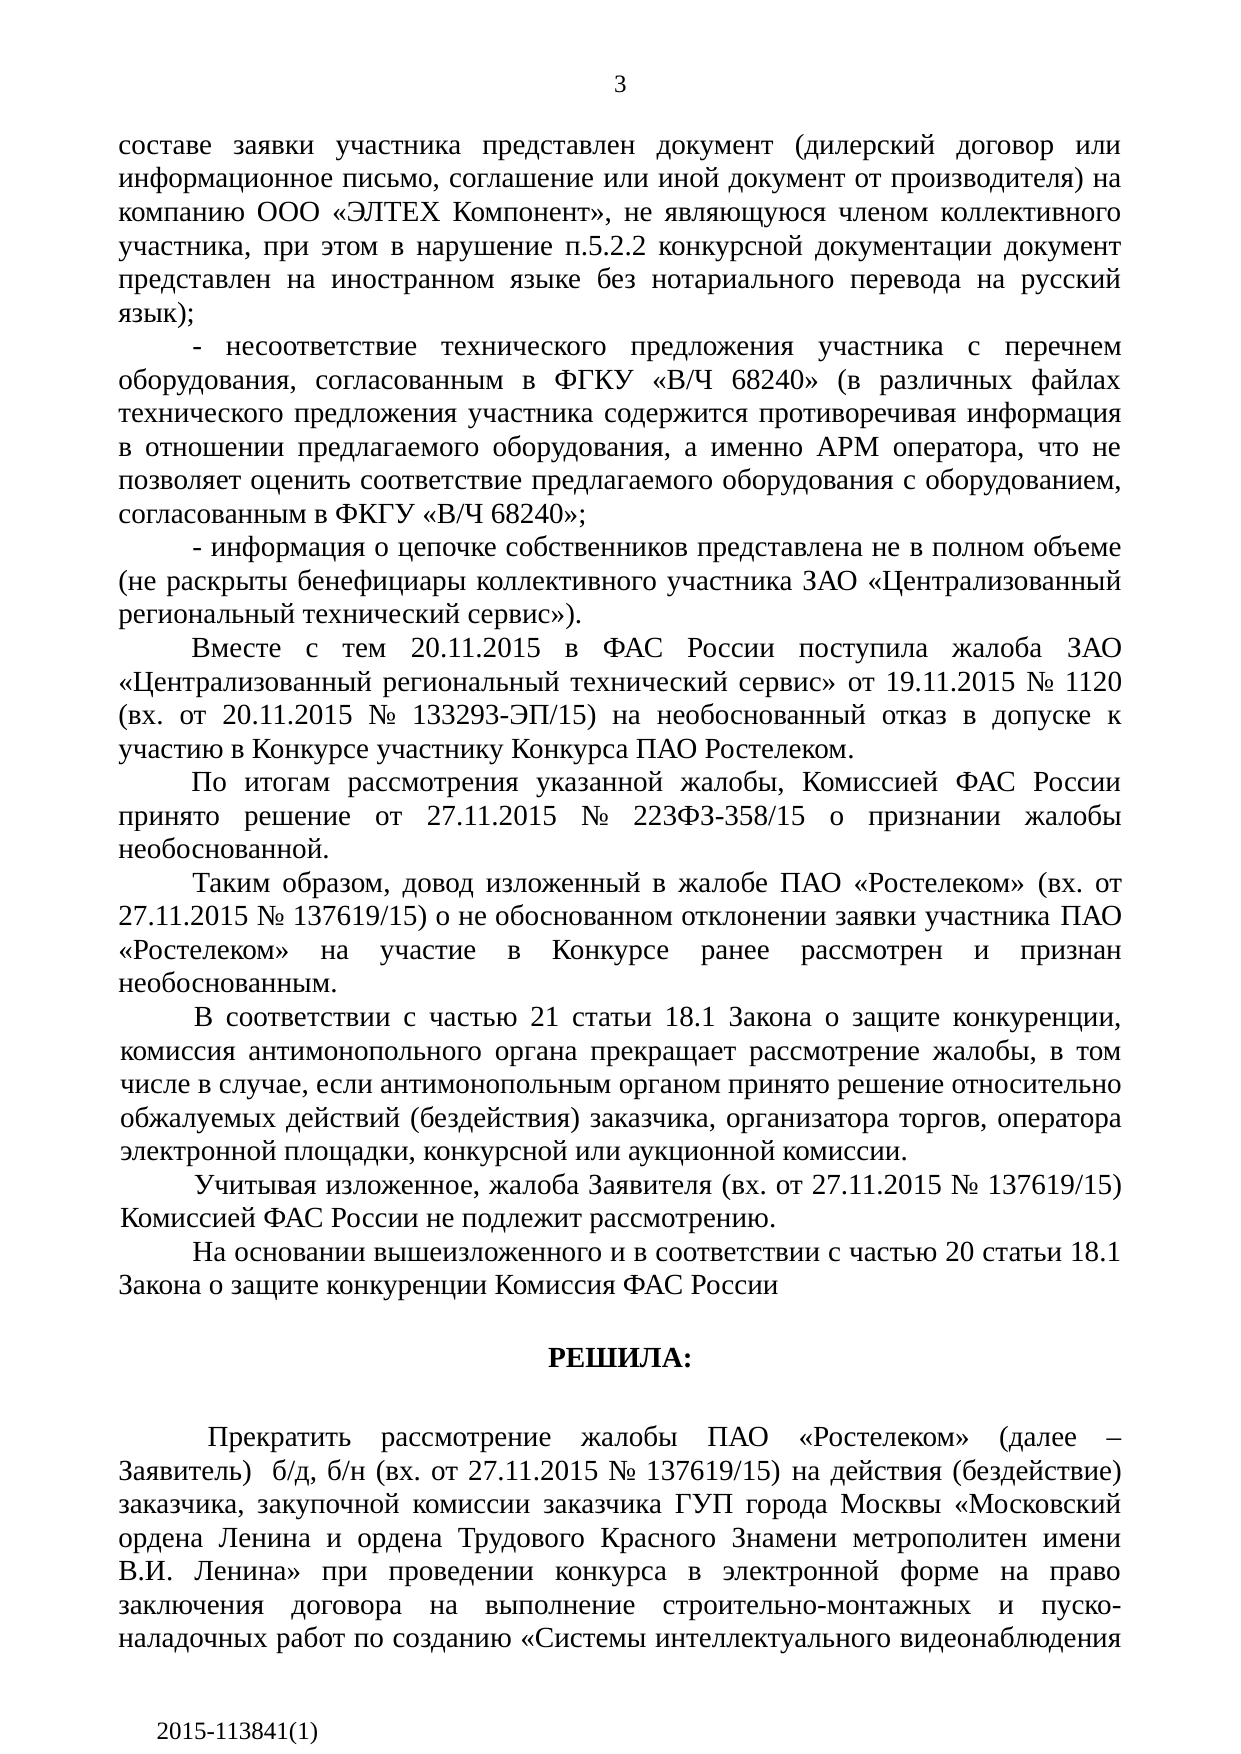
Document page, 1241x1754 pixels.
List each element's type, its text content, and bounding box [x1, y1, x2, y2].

list Учитывая изложенное, жалоба Заявителя (вх. от 27.11.2015 № 137619/15) Комиссией ФАС России не подлежит рассмотрению. [120, 1167, 1122, 1234]
text Вместе с тем 20.11.2015 в ФАС России поступила жалоба ЗАО «Централизованный региональный технический сервис» от 19.11.2015 № 1120 (вх. от 20.11.2015 № 133293-ЭП/15) на необоснованный отказ в допуске к участию в Конкурсе участнику Конкурса ПАО Ростелеком. [118, 630, 1122, 764]
text РЕШИЛА: [118, 1340, 1122, 1374]
list В соответствии с частью 21 статьи 18.1 Закона о защите конкуренции, комиссия антимонопольного органа прекращает рассмотрение жалобы, в том числе в случае, если антимонопольным органом принято решение относительно обжалуемых действий (бездействия) заказчика, организатора торгов, оператора электронной площадки, конкурсной или аукционной комиссии. [120, 999, 1122, 1167]
text По итогам рассмотрения указанной жалобы, Комиссией ФАС России принято решение от 27.11.2015 № 223ФЗ-358/15 о признании жалобы необоснованной. [118, 764, 1122, 865]
text - информация о цепочке собственников представлена не в полном объеме (не раскрыты бенефициары коллективного участника ЗАО «Централизованный региональный технический сервис»). [118, 529, 1122, 630]
text На основании вышеизложенного и в соответствии с частью 20 статьи 18.1 Закона о защите конкуренции Комиссия ФАС России [118, 1234, 1122, 1301]
text составе заявки участника представлен документ (дилерский договор или информационное письмо, соглашение или иной документ от производителя) на компанию ООО «ЭЛТЕХ Компонент», не являющуюся членом коллективного участника, при этом в нарушение п.5.2.2 конкурсной документации документ представлен на иностранном языке без нотариального перевода на русский язык); [118, 127, 1122, 328]
text Прекратить рассмотрение жалобы ПАО «Ростелеком» (далее – Заявитель) б/д, б/н (вх. от 27.11.2015 № 137619/15) на действия (бездействие) заказчика, закупочной комиссии заказчика ГУП города Москвы «Московский ордена Ленина и ордена Трудового Красного Знамени метрополитен имени В.И. Ленина» при проведении конкурса в электронной форме на право заключения договора на выполнение строительно-монтажных и пуско-наладочных работ по созданию «Системы интеллектуального видеонаблюдения [118, 1419, 1122, 1654]
text Таким образом, довод изложенный в жалобе ПАО «Ростелеком» (вх. от 27.11.2015 № 137619/15) о не обоснованном отклонении заявки участника ПАО «Ростелеком» на участие в Конкурсе ранее рассмотрен и признан необоснованным. [118, 865, 1122, 999]
text - несоответствие технического предложения участника с перечнем оборудования, согласованным в ФГКУ «В/Ч 68240» (в различных файлах технического предложения участника содержится противоречивая информация в отношении предлагаемого оборудования, а именно АРМ оператора, что не позволяет оценить соответствие предлагаемого оборудования с оборудованием, согласованным в ФКГУ «В/Ч 68240»; [118, 328, 1122, 529]
